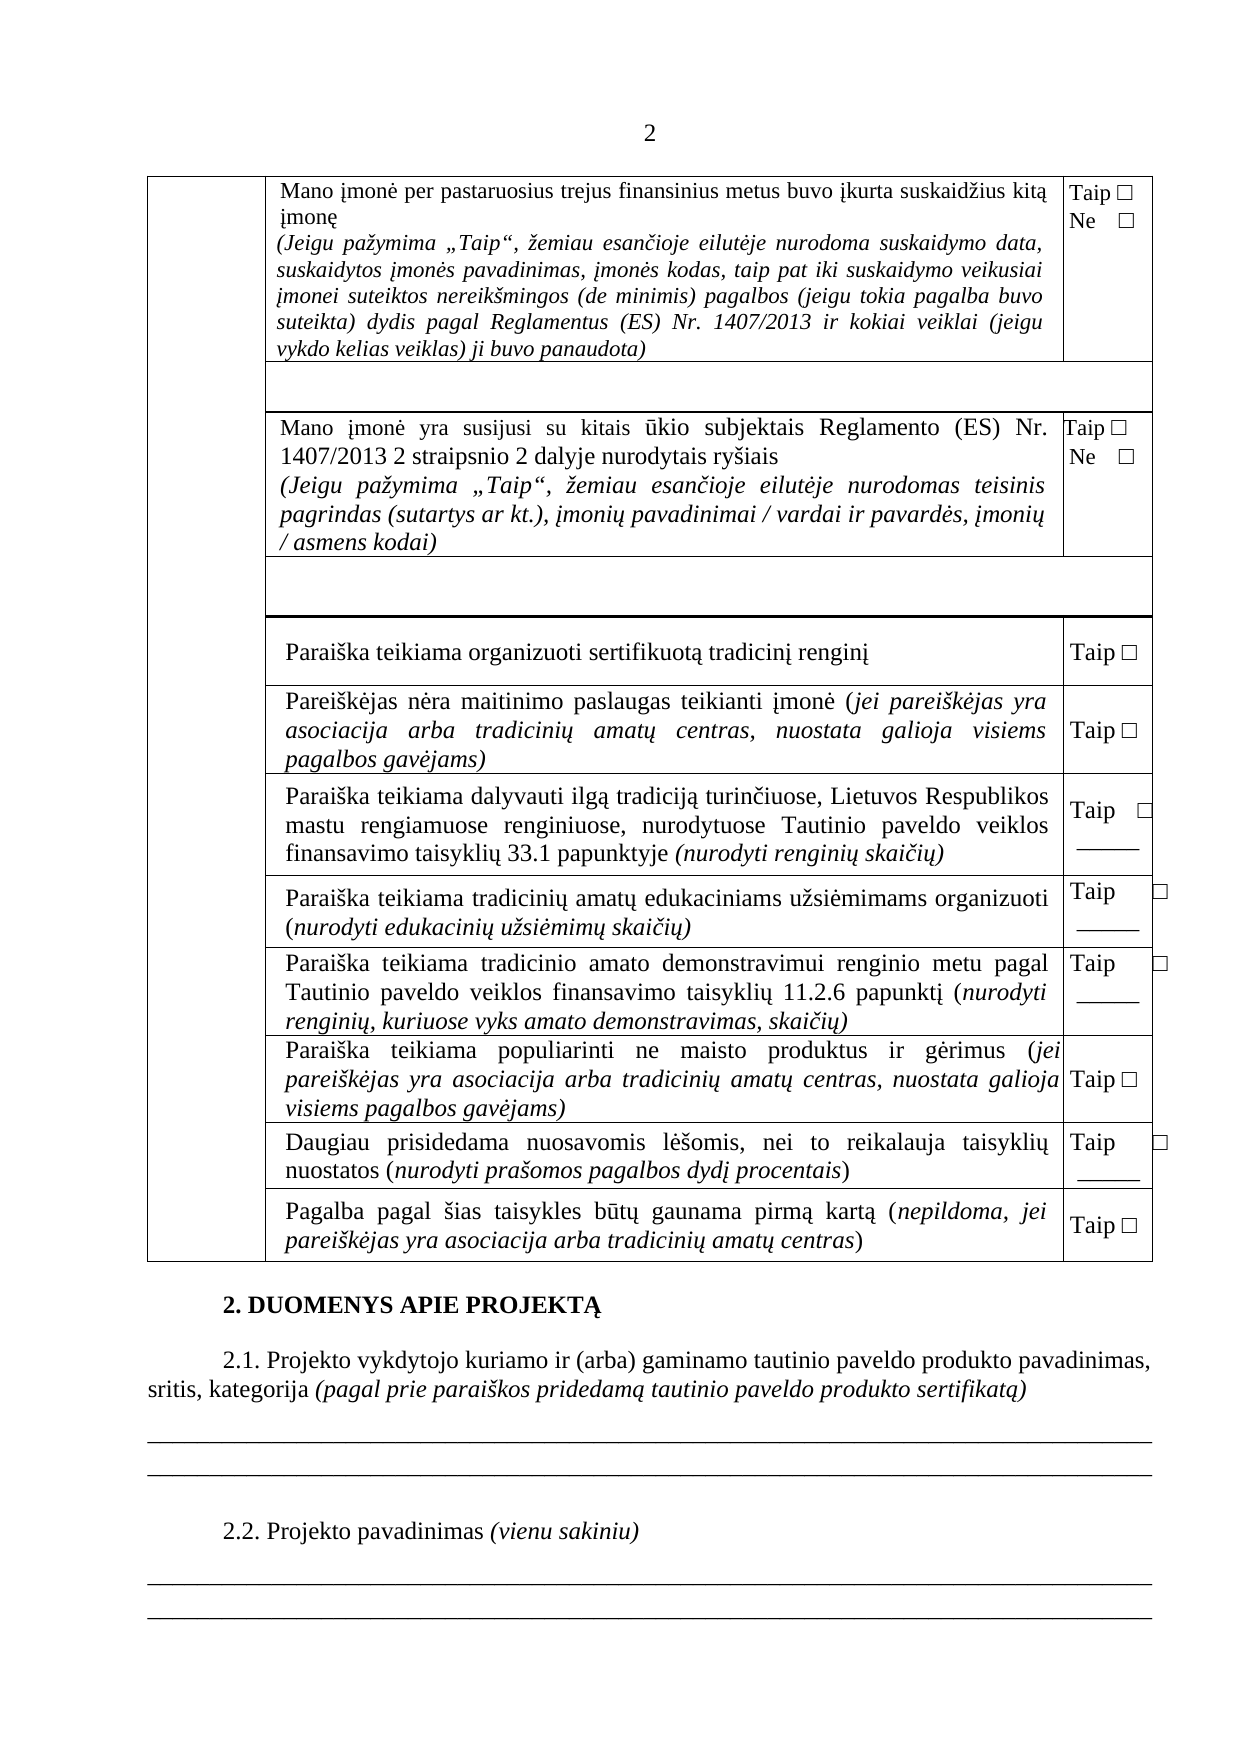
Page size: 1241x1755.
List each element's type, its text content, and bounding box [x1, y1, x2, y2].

table_cell Paraiška teikiama tradicinių amatų edukaciniams užsiėmimams organizuoti (nurodyti edukacinių užsiėmimų skaičių) [266, 876, 1063, 947]
table_cell Taip □ [1064, 686, 1152, 772]
table_cell Daugiau prisidedama nuosavomis lėšomis, nei to reikalauja taisyklių nuostatos (nurodyti prašomos pagalbos dydį procentais) [266, 1123, 1063, 1188]
table_cell [266, 362, 1152, 411]
table_cell Paraiška teikiama dalyvauti ilgą tradiciją turinčiuose, Lietuvos Respublikos mastu rengiamuose renginiuose, nurodytuose Tautinio paveldo veiklos finansavimo taisyklių 33.1 papunktyje (nurodyti renginių skaičių) [266, 774, 1063, 875]
table_cell Paraiška teikiama tradicinio amato demonstravimui renginio metu pagal Tautinio paveldo veiklos finansavimo taisyklių 11.2.6 papunktį (nurodyti renginių, kuriuose vyks amato demonstravimas, skaičių) [266, 948, 1063, 1034]
table_cell Taip □ [1064, 618, 1152, 685]
table_cell Taip □ [1064, 1036, 1152, 1122]
table_cell Pareiškėjas nėra maitinimo paslaugas teikianti įmonė (jei pareiškėjas yra asociacija arba tradicinių amatų centras, nuostata galioja visiems pagalbos gavėjams) [266, 686, 1063, 772]
text 2.1. Projekto vykdytojo kuriamo ir (arba) gaminamo tautinio paveldo produkto pavadinimas, sritis, kategorija (pagal prie paraiškos pridedamą tautinio paveldo produkto sertifikatą) [148, 1346, 1152, 1403]
table_cell Taip □ _____ [1064, 774, 1152, 875]
table_cell Taip □ _____ [1064, 876, 1152, 947]
table_cell Pagalba pagal šias taisykles būtų gaunama pirmą kartą (nepildoma, jei pareiškėjas yra asociacija arba tradicinių amatų centras) [266, 1189, 1063, 1261]
table_cell Taip □ Ne □ [1064, 413, 1152, 556]
table_cell Taip □ [1064, 1189, 1152, 1261]
table_cell Mano įmonė per pastaruosius trejus finansinius metus buvo įkurta suskaidžius kitą įmonę (Jeigu pažymima „Taip“, žemiau esančioje eilutėje nurodoma suskaidymo data, suskaidytos įmonės pavadinimas, įmonės kodas, taip pat iki suskaidymo veikusiai įmonei suteiktos nereikšmingos (de minimis) pagalbos (jeigu tokia pagalba buvo suteikta) dydis pagal Reglamentus (ES) Nr. 1407/2013 ir kokiai veiklai (jeigu vykdo kelias veiklas) ji buvo panaudota) [266, 177, 1063, 361]
text 2. DUOMENYS APIE PROJEKTĄ [148, 1290, 1152, 1319]
table_cell Taip □ _____ [1064, 948, 1152, 1034]
text 2.2. Projekto pavadinimas (vienu sakiniu) [148, 1516, 1152, 1545]
table_cell [266, 557, 1152, 615]
table_cell Taip □ _____ [1064, 1123, 1152, 1188]
table_cell Mano įmonė yra susijusi su kitais ūkio subjektais Reglamento (ES) Nr. 1407/2013 2 straipsnio 2 dalyje nurodytais ryšiais (Jeigu pažymima „Taip“, žemiau esančioje eilutėje nurodomas teisinis pagrindas (sutartys ar kt.), įmonių pavadinimai / vardai ir pavardės, įmonių / asmens kodai) [266, 413, 1063, 556]
table_cell Paraiška teikiama populiarinti ne maisto produktus ir gėrimus (jei pareiškėjas yra asociacija arba tradicinių amatų centras, nuostata galioja visiems pagalbos gavėjams) [266, 1036, 1063, 1122]
table_cell Paraiška teikiama organizuoti sertifikuotą tradicinį renginį [266, 618, 1063, 685]
table_cell [148, 177, 265, 1261]
table_cell Taip □ Ne □ [1064, 177, 1152, 361]
